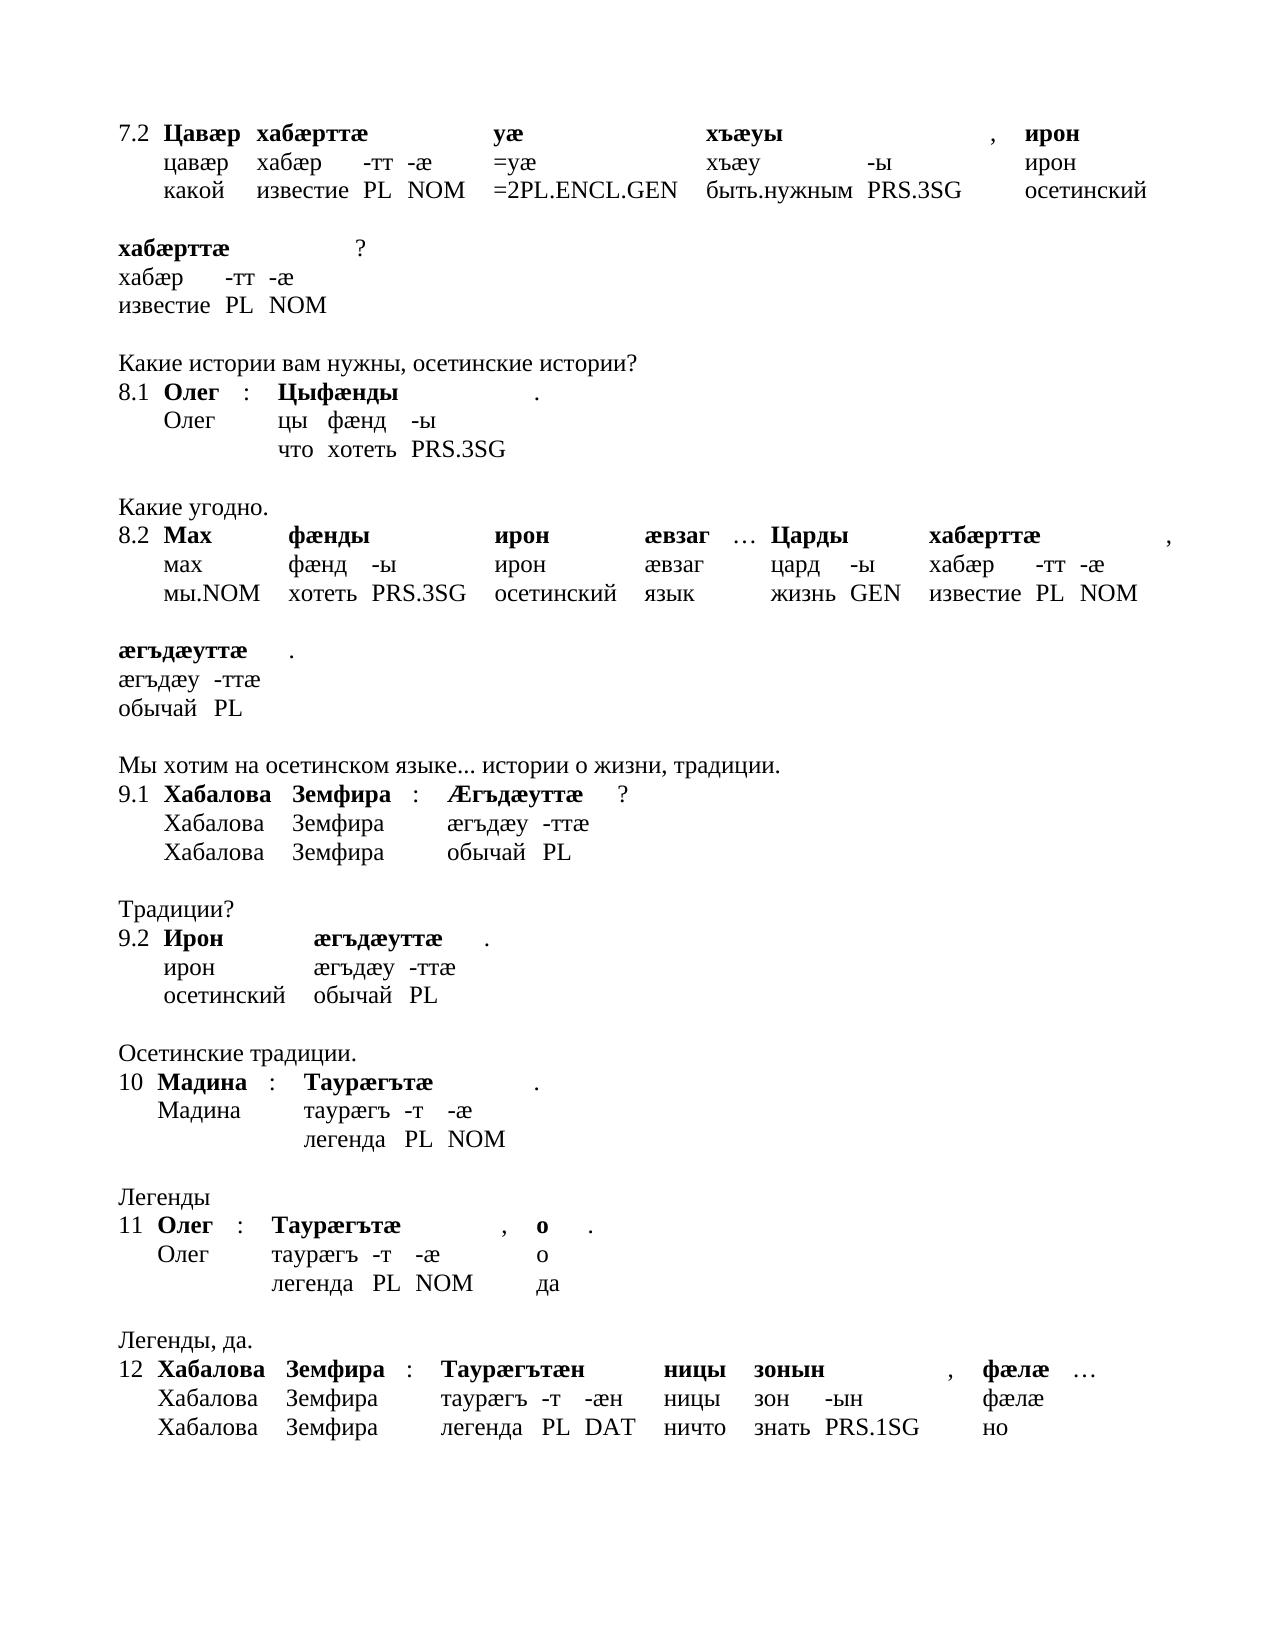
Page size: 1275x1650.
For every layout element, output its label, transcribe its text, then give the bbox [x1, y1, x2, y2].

text мы.NOM [163, 578, 261, 607]
text -æ [269, 262, 327, 291]
text ирон [494, 549, 617, 578]
text фæнд [327, 406, 397, 434]
text Осетинские традиции. [118, 1038, 1249, 1067]
text Таурæгътæн [441, 1354, 650, 1383]
text фæнд [288, 549, 358, 578]
text ничто [663, 1412, 726, 1441]
text =уæ [493, 147, 678, 176]
text -тт [225, 262, 255, 291]
text Земфира [286, 1412, 378, 1441]
text PL [409, 981, 456, 1009]
text -ттæ [214, 664, 261, 693]
text 10 [118, 1067, 143, 1096]
text фæнды [288, 521, 481, 549]
text Земфира [292, 837, 384, 866]
text Олег [157, 1239, 209, 1268]
text PRS.3SG [371, 578, 467, 607]
text . [533, 1067, 554, 1096]
text обычай [118, 693, 200, 722]
text =2PL.ENCL.GEN [493, 176, 678, 204]
text GEN [850, 578, 901, 607]
text хабæрттæ [929, 521, 1152, 549]
text æгъдæу [118, 664, 200, 693]
text 9.2 [118, 923, 149, 952]
text . [483, 923, 504, 952]
text , [947, 1354, 968, 1383]
text -æ [407, 147, 465, 176]
text ницы [663, 1354, 740, 1383]
text что [278, 434, 314, 463]
text зонын [754, 1354, 934, 1383]
text язык [644, 578, 704, 607]
text цард [771, 549, 836, 578]
text PL [372, 1268, 401, 1297]
text DAT [584, 1412, 636, 1441]
text -æ [415, 1239, 473, 1268]
text хабæр [118, 262, 211, 291]
text NOM [269, 291, 327, 319]
text NOM [447, 1124, 506, 1153]
text ирон [494, 521, 631, 549]
text цавæр [163, 147, 229, 176]
text : [269, 1067, 290, 1096]
text хабæр [256, 147, 349, 176]
text -т [404, 1096, 433, 1124]
text жизнь [771, 578, 836, 607]
text Олег [163, 406, 215, 434]
text PL [1035, 578, 1066, 607]
text Олег [157, 1211, 223, 1239]
text Æгъдæуттæ [447, 779, 603, 808]
text Мы хотим на осетинском языке... истории о жизни, традиции. [118, 751, 1249, 779]
text : [406, 1354, 427, 1383]
text Земфира [292, 808, 384, 837]
text ирон [1024, 118, 1161, 147]
text Хабалова [157, 1354, 272, 1383]
text какой [163, 176, 229, 204]
text -тт [363, 147, 393, 176]
text осетинский [494, 578, 617, 607]
text PL [542, 837, 589, 866]
text . [587, 1211, 608, 1239]
text зон [754, 1383, 811, 1412]
text Какие истории вам нужны, осетинские истории? [118, 348, 1249, 377]
text легенда [271, 1268, 358, 1297]
text ? [617, 779, 638, 808]
text -ы [371, 549, 467, 578]
text -ы [411, 406, 506, 434]
text 7.2 [118, 118, 149, 147]
text -ттæ [542, 808, 589, 837]
text NOM [415, 1268, 473, 1297]
text … [1072, 1354, 1097, 1383]
text известие [256, 176, 349, 204]
text NOM [407, 176, 465, 204]
text Легенды [118, 1182, 1249, 1211]
text Земфира [286, 1383, 378, 1412]
text осетинский [1024, 176, 1147, 204]
text хабæр [929, 549, 1022, 578]
text PL [404, 1124, 433, 1153]
text легенда [441, 1412, 528, 1441]
text 8.1 [118, 377, 149, 406]
text Земфира [292, 779, 398, 808]
text PRS.3SG [867, 176, 962, 204]
text обычай [313, 981, 395, 1009]
text хотеть [288, 578, 358, 607]
text известие [118, 291, 211, 319]
text цы [278, 406, 314, 434]
text хабæрттæ [118, 233, 341, 262]
text осетинский [163, 981, 286, 1009]
text хъæуы [706, 118, 976, 147]
text Хабалова [157, 1412, 258, 1441]
text Олег [163, 377, 229, 406]
text PL [225, 291, 255, 319]
text . [288, 636, 309, 664]
text хабæрттæ [256, 118, 479, 147]
text , [990, 118, 1011, 147]
text PL [214, 693, 261, 722]
text … [732, 521, 757, 549]
text Мадина [157, 1067, 255, 1096]
text но [982, 1412, 1044, 1441]
text Хабалова [163, 779, 278, 808]
text Цыфæнды [278, 377, 520, 406]
text æгъдæуттæ [313, 923, 470, 952]
text 9.1 [118, 779, 149, 808]
text -ы [850, 549, 901, 578]
text Царды [771, 521, 915, 549]
text 8.2 [118, 521, 149, 549]
text ницы [663, 1383, 726, 1412]
text таурæгъ [303, 1096, 390, 1124]
text 11 [118, 1211, 143, 1239]
text хотеть [327, 434, 397, 463]
text Хабалова [163, 808, 264, 837]
text Хабалова [163, 837, 264, 866]
text да [536, 1268, 560, 1297]
text фæлæ [982, 1354, 1058, 1383]
text обычай [447, 837, 529, 866]
text æгъдæуттæ [118, 636, 274, 664]
text Хабалова [157, 1383, 258, 1412]
text -ын [824, 1383, 920, 1412]
text PL [541, 1412, 571, 1441]
text ирон [1024, 147, 1147, 176]
text -тт [1035, 549, 1066, 578]
text : [243, 377, 264, 406]
text PRS.1SG [824, 1412, 920, 1441]
text -æ [1079, 549, 1138, 578]
text таурæгъ [271, 1239, 358, 1268]
text : [237, 1211, 258, 1239]
text æвзаг [644, 521, 718, 549]
text -т [541, 1383, 571, 1412]
text -ы [867, 147, 962, 176]
text . [534, 377, 555, 406]
text Таурæгътæ [303, 1067, 519, 1096]
text ? [355, 233, 376, 262]
text Традиции? [118, 894, 1249, 923]
text Мадина [157, 1096, 241, 1124]
text NOM [1079, 578, 1138, 607]
text знать [754, 1412, 811, 1441]
text æвзаг [644, 549, 704, 578]
text -ттæ [409, 952, 456, 981]
text PL [363, 176, 393, 204]
text уæ [493, 118, 692, 147]
text Какие угодно. [118, 492, 1249, 521]
text таурæгъ [441, 1383, 528, 1412]
text Земфира [286, 1354, 392, 1383]
text -æн [584, 1383, 636, 1412]
text Мах [163, 521, 274, 549]
text о [536, 1239, 560, 1268]
text быть.нужным [706, 176, 853, 204]
text 12 [118, 1354, 143, 1383]
text о [536, 1211, 574, 1239]
text , [1166, 521, 1187, 549]
text æгъдæу [313, 952, 395, 981]
text ирон [163, 952, 286, 981]
text , [501, 1211, 522, 1239]
text : [412, 779, 433, 808]
text Цавæр [163, 118, 243, 147]
text фæлæ [982, 1383, 1044, 1412]
text æгъдæу [447, 808, 529, 837]
text PRS.3SG [411, 434, 506, 463]
text -т [372, 1239, 401, 1268]
text -æ [447, 1096, 506, 1124]
text хъæу [706, 147, 853, 176]
text Таурæгътæ [271, 1211, 487, 1239]
text мах [163, 549, 261, 578]
text легенда [303, 1124, 390, 1153]
text известие [929, 578, 1022, 607]
text Ирон [163, 923, 299, 952]
text Легенды, да. [118, 1326, 1249, 1354]
